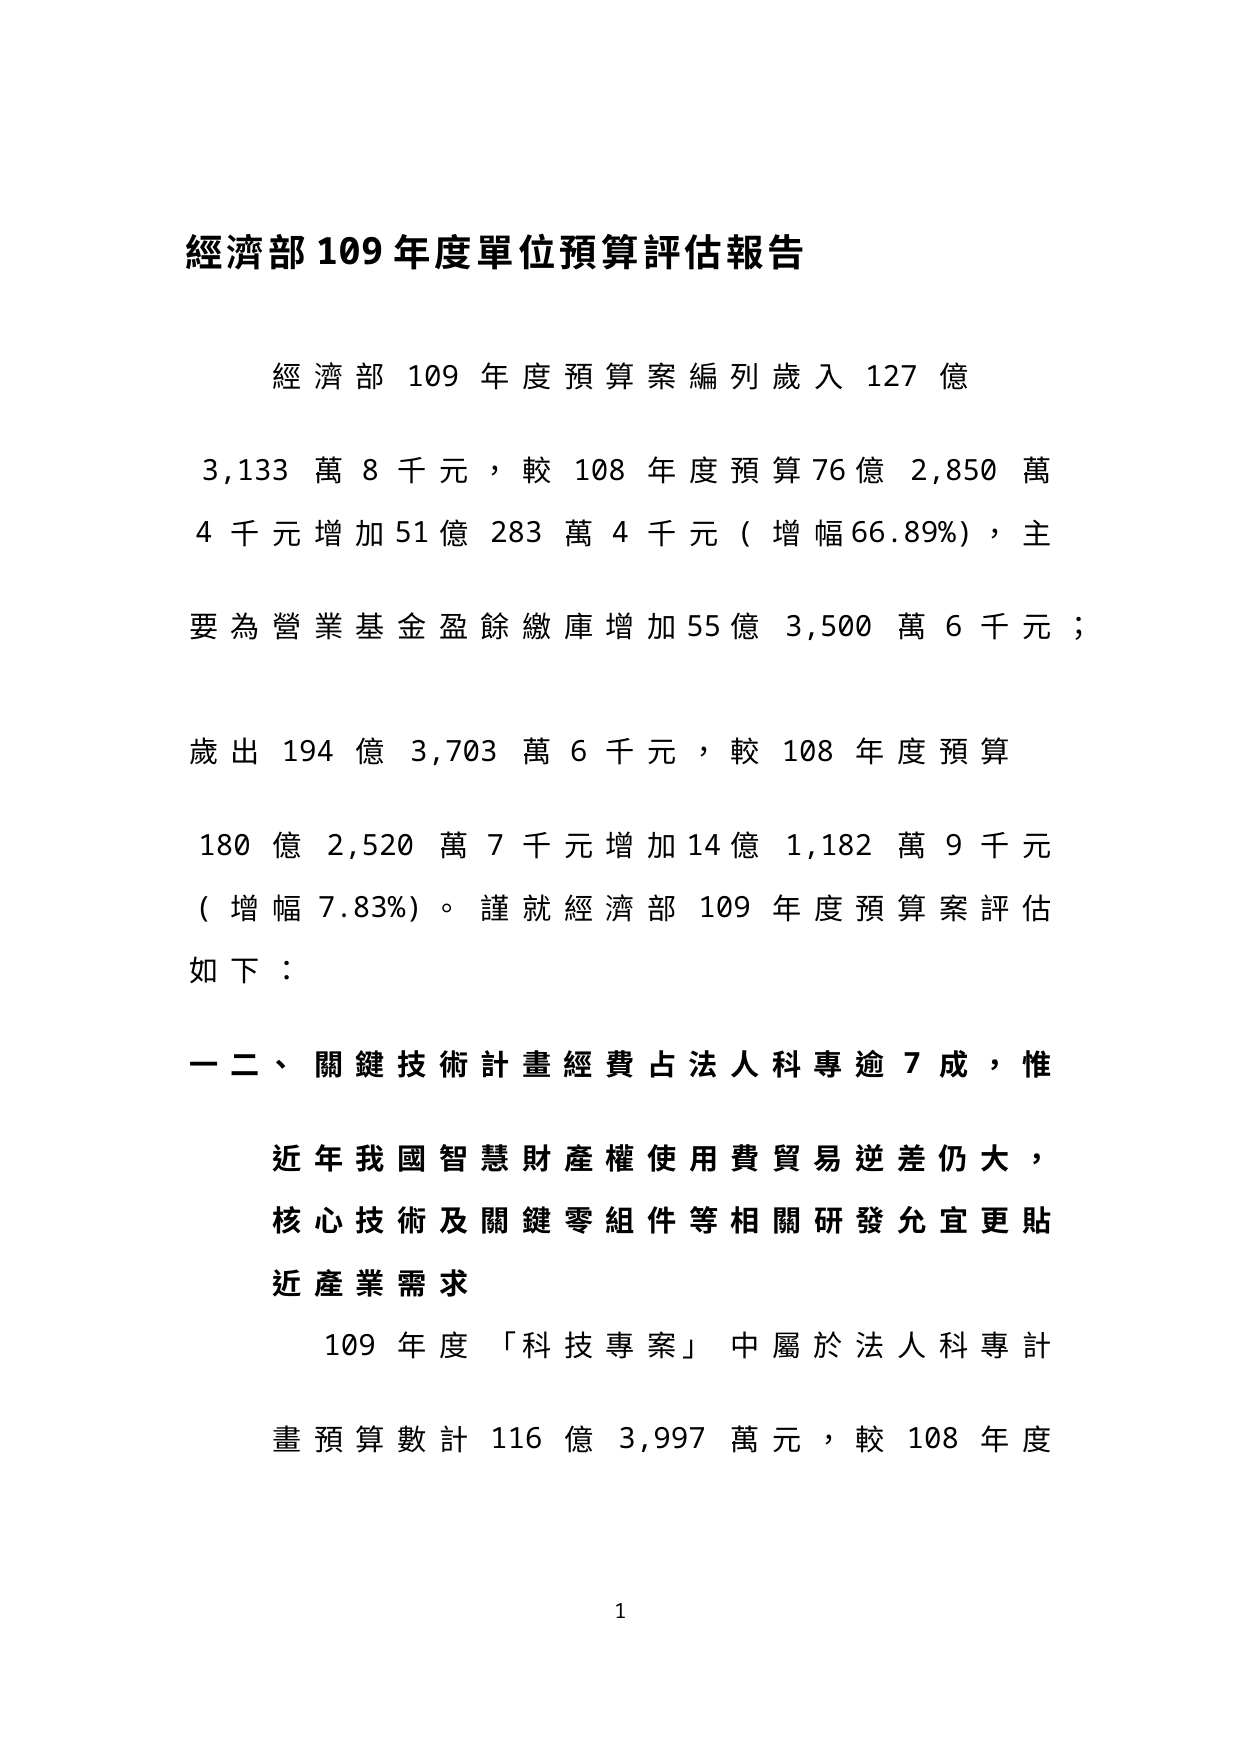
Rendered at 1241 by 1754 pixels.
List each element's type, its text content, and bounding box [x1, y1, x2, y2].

text 一二、關鍵技術計畫經費占法人科專逾7成，惟近年我國智慧財產權使用費貿易逆差仍大，核心技術及關鍵零組件等相關研發允宜更貼近產業需求 [183, 990, 1058, 1302]
text 經濟部109年度單位預算評估報告 [183, 177, 1058, 302]
text 經濟部109年度預算案編列歲入127億3,133萬8千元，較108年度預算76億2,850萬4千元增加51億283萬4千元(增幅66.89%)，主要為營業基金盈餘繳庫增加55億3,500萬6千元；歲出194億3,703萬6千元，較108年度預算180億2,520萬7千元增加14億1,182萬9千元(增幅7.83%)。謹就經濟部109年度預算案評估如下： [183, 302, 1058, 990]
text 109年度「科技專案」中屬於法人科專計畫預算數計116億3,997萬元，較108年度預算數112億2,884萬元，增加4億1,113萬元，增幅3.66%。法人科專計畫依其屬性可區隔為創新前瞻計畫、關鍵技術計畫、環境建構計畫等三大類型，其中又以關鍵技術計畫經費為大宗，主要係規劃開發未來產業發展所需之核心技術，並建立相關產業之關鍵零組件及產品等，109年度規劃數預計92億7,092萬7千元，占當年度法人科專預算數之比率為79.65%，相較105年度至108年8月底該比率介於74.30%~77.70%間，109年度規劃比率為近5年最高(詳附表1)。經查： [242, 1302, 1058, 1490]
